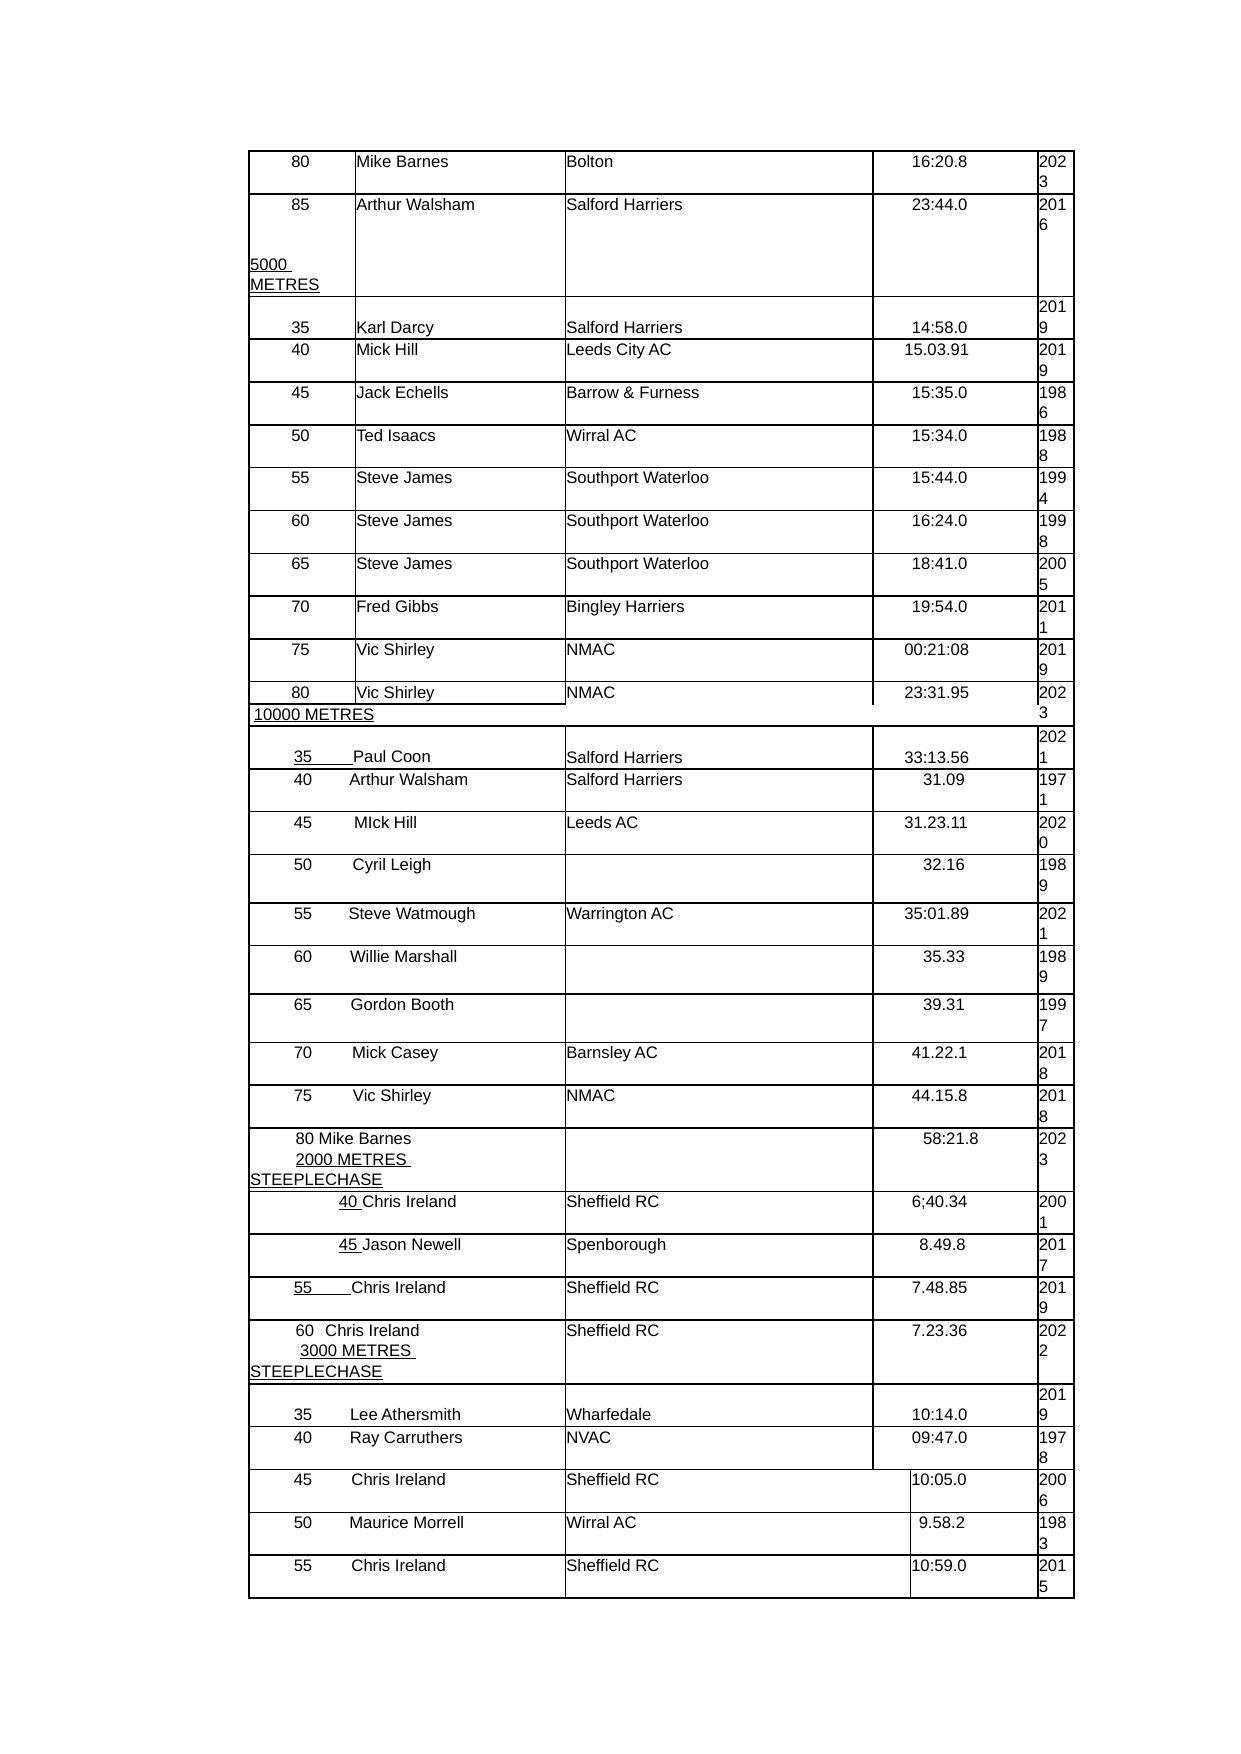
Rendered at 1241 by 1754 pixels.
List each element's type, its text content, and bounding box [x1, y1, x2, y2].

table_cell Steve James [356, 468, 565, 509]
table_cell 16:24.0 [874, 511, 1037, 552]
table_cell Arthur Walsham [356, 195, 565, 296]
table_cell 45 [250, 383, 355, 424]
table_cell Barrow & Furness [566, 383, 872, 424]
table_cell 35.33 [874, 946, 1037, 993]
table_cell 10:59.0 [911, 1556, 1037, 1597]
table_cell 1983 [1039, 1513, 1073, 1554]
table_cell 23:44.0 [874, 195, 1037, 296]
table_cell Wirral AC [566, 1513, 910, 1554]
table_cell 2022 [1039, 1321, 1073, 1383]
table_cell 75 [250, 640, 355, 681]
table_cell 40 Ray Carruthers [250, 1427, 565, 1469]
table_cell Bolton [566, 152, 872, 193]
table_cell 15:34.0 [874, 426, 1037, 467]
table_cell [566, 946, 872, 993]
table_cell 35:01.89 [874, 904, 1037, 945]
table_cell 40 Chris Ireland [250, 1192, 565, 1233]
table_cell 60 Willie Marshall [250, 946, 565, 993]
table_cell 9.58.2 [911, 1513, 1037, 1554]
table_cell 35 Paul Coon [250, 727, 565, 768]
table_cell Leeds City AC [566, 340, 872, 381]
table_cell 55 Steve Watmough [250, 904, 565, 945]
table_cell Salford Harriers [566, 770, 872, 811]
table_cell 40 Arthur Walsham [250, 770, 565, 811]
table_cell 55 Chris Ireland [250, 1556, 565, 1597]
table_cell 14:58.0 [874, 297, 1037, 338]
table_cell 2021 [1039, 727, 1073, 768]
table_cell 2017 [1039, 1235, 1073, 1276]
table_cell 2001 [1039, 1192, 1073, 1233]
table_cell 2019 [1039, 297, 1073, 338]
table_cell 45 MIck Hill [250, 812, 565, 854]
table_cell 1997 [1039, 995, 1073, 1041]
table_cell Sheffield RC [566, 1192, 872, 1233]
table_cell Leeds AC [566, 812, 872, 854]
table_cell Southport Waterloo [566, 511, 872, 552]
table_cell 10:14.0 [874, 1385, 1037, 1426]
table_cell 2019 [1039, 1385, 1073, 1426]
table_cell 8.49.8 [874, 1235, 1037, 1276]
table_cell 2021 [1039, 904, 1073, 945]
table_cell 45 Jason Newell [250, 1235, 565, 1276]
table_cell Fred Gibbs [356, 597, 565, 638]
table_cell Sheffield RC [566, 1556, 910, 1597]
table_cell 2019 [1039, 640, 1073, 681]
table_cell 15:44.0 [874, 468, 1037, 509]
table_cell 2023 [1038, 682, 1073, 725]
table_cell 32.16 [874, 855, 1037, 902]
table_cell Salford Harriers [566, 195, 872, 296]
table_cell 80 [250, 152, 355, 193]
table_cell 2020 [1039, 812, 1073, 854]
table_cell 33:13.56 [874, 727, 1037, 768]
table_cell Steve James [356, 554, 565, 595]
table_cell Sheffield RC [566, 1321, 872, 1383]
table_cell 2011 [1039, 597, 1073, 638]
table_cell 1989 [1039, 855, 1073, 902]
table_cell NMAC [566, 1086, 872, 1127]
table_cell 19:54.0 [874, 597, 1037, 638]
table_cell 65 [250, 554, 355, 595]
table_cell 7.48.85 [874, 1278, 1037, 1319]
table_cell 1989 [1039, 946, 1073, 993]
table_cell 55 [250, 468, 355, 509]
table_cell 10:05.0 [911, 1470, 1037, 1511]
table_cell 1978 [1039, 1427, 1073, 1469]
table_cell 2016 [1039, 195, 1073, 296]
table_cell 55 Chris Ireland [250, 1278, 565, 1319]
table_cell 2015 [1039, 1556, 1073, 1597]
table_cell Barnsley AC [566, 1043, 872, 1084]
table_cell 7.23.36 [874, 1321, 1037, 1383]
table_cell 10000 METRES [250, 705, 565, 725]
table_cell NMAC [565, 682, 873, 725]
table_cell Southport Waterloo [566, 554, 872, 595]
table_cell 2023 [1039, 1129, 1073, 1191]
table_cell 18:41.0 [874, 554, 1037, 595]
table_cell 75 Vic Shirley [250, 1086, 565, 1127]
table_cell Ted Isaacs [356, 426, 565, 467]
table_cell Wharfedale [566, 1385, 872, 1426]
table_cell 1971 [1039, 770, 1073, 811]
table_cell 41.22.1 [874, 1043, 1037, 1084]
table_cell 2023 [1039, 152, 1073, 193]
table_cell 40 [250, 340, 355, 381]
table_cell Mick Hill [356, 340, 565, 381]
table_cell 1986 [1039, 383, 1073, 424]
table_cell 1998 [1039, 511, 1073, 552]
table_cell Mike Barnes [356, 152, 565, 193]
table_cell 2018 [1039, 1043, 1073, 1084]
table_cell NMAC [566, 640, 872, 681]
table_cell 70 [250, 597, 355, 638]
table_cell [566, 1129, 872, 1191]
table_cell Southport Waterloo [566, 468, 872, 509]
table_cell 80 Mike Barnes 2000 METRES STEEPLECHASE [250, 1129, 565, 1191]
table_cell Salford Harriers [566, 727, 872, 768]
table_cell Wirral AC [566, 426, 872, 467]
table_cell 2018 [1039, 1086, 1073, 1127]
table_cell Bingley Harriers [566, 597, 872, 638]
table_cell 35 [250, 297, 355, 338]
table_cell 85 5000 METRES [250, 195, 355, 296]
table_cell 60 [250, 511, 355, 552]
table_cell 58:21.8 [874, 1129, 1037, 1191]
table_cell Sheffield RC [566, 1470, 910, 1511]
table_cell 45 Chris Ireland [250, 1470, 565, 1511]
table_cell Steve James [356, 511, 565, 552]
table_cell 6;40.34 [874, 1192, 1037, 1233]
table_cell 16:20.8 [874, 152, 1037, 193]
table_cell 23:31.95 [873, 682, 1038, 725]
table_cell 1994 [1039, 468, 1073, 509]
table_cell 15.03.91 [874, 340, 1037, 381]
table_cell Jack Echells [356, 383, 565, 424]
table_cell Sheffield RC [566, 1278, 872, 1319]
table_cell 2019 [1039, 1278, 1073, 1319]
table_cell 2019 [1039, 340, 1073, 381]
table_cell Salford Harriers [566, 297, 872, 338]
table_cell Vic Shirley [356, 682, 565, 703]
table_cell 31.23.11 [874, 812, 1037, 854]
table_cell Karl Darcy [356, 297, 565, 338]
table_cell 60 Chris Ireland 3000 METRES STEEPLECHASE [250, 1321, 565, 1383]
table_cell Spenborough [566, 1235, 872, 1276]
table_cell 1988 [1039, 426, 1073, 467]
table_cell 2005 [1039, 554, 1073, 595]
table_cell [566, 995, 872, 1041]
table_cell 70 Mick Casey [250, 1043, 565, 1084]
table_cell 50 [250, 426, 355, 467]
table_cell 50 Cyril Leigh [250, 855, 565, 902]
table_cell 80 [250, 682, 355, 703]
table_cell 15:35.0 [874, 383, 1037, 424]
table_cell [566, 855, 872, 902]
table_cell 39.31 [874, 995, 1037, 1041]
table_cell Warrington AC [566, 904, 872, 945]
table_cell 31.09 [874, 770, 1037, 811]
table_cell 65 Gordon Booth [250, 995, 565, 1041]
table_cell 09:47.0 [874, 1427, 1037, 1469]
table_cell 2006 [1039, 1470, 1073, 1511]
table_cell 50 Maurice Morrell [250, 1513, 565, 1554]
table_cell 00:21:08 [874, 640, 1037, 681]
table_cell 35 Lee Athersmith [250, 1385, 565, 1426]
table_cell 44.15.8 [874, 1086, 1037, 1127]
table_cell NVAC [566, 1427, 872, 1469]
table_cell Vic Shirley [356, 640, 565, 681]
